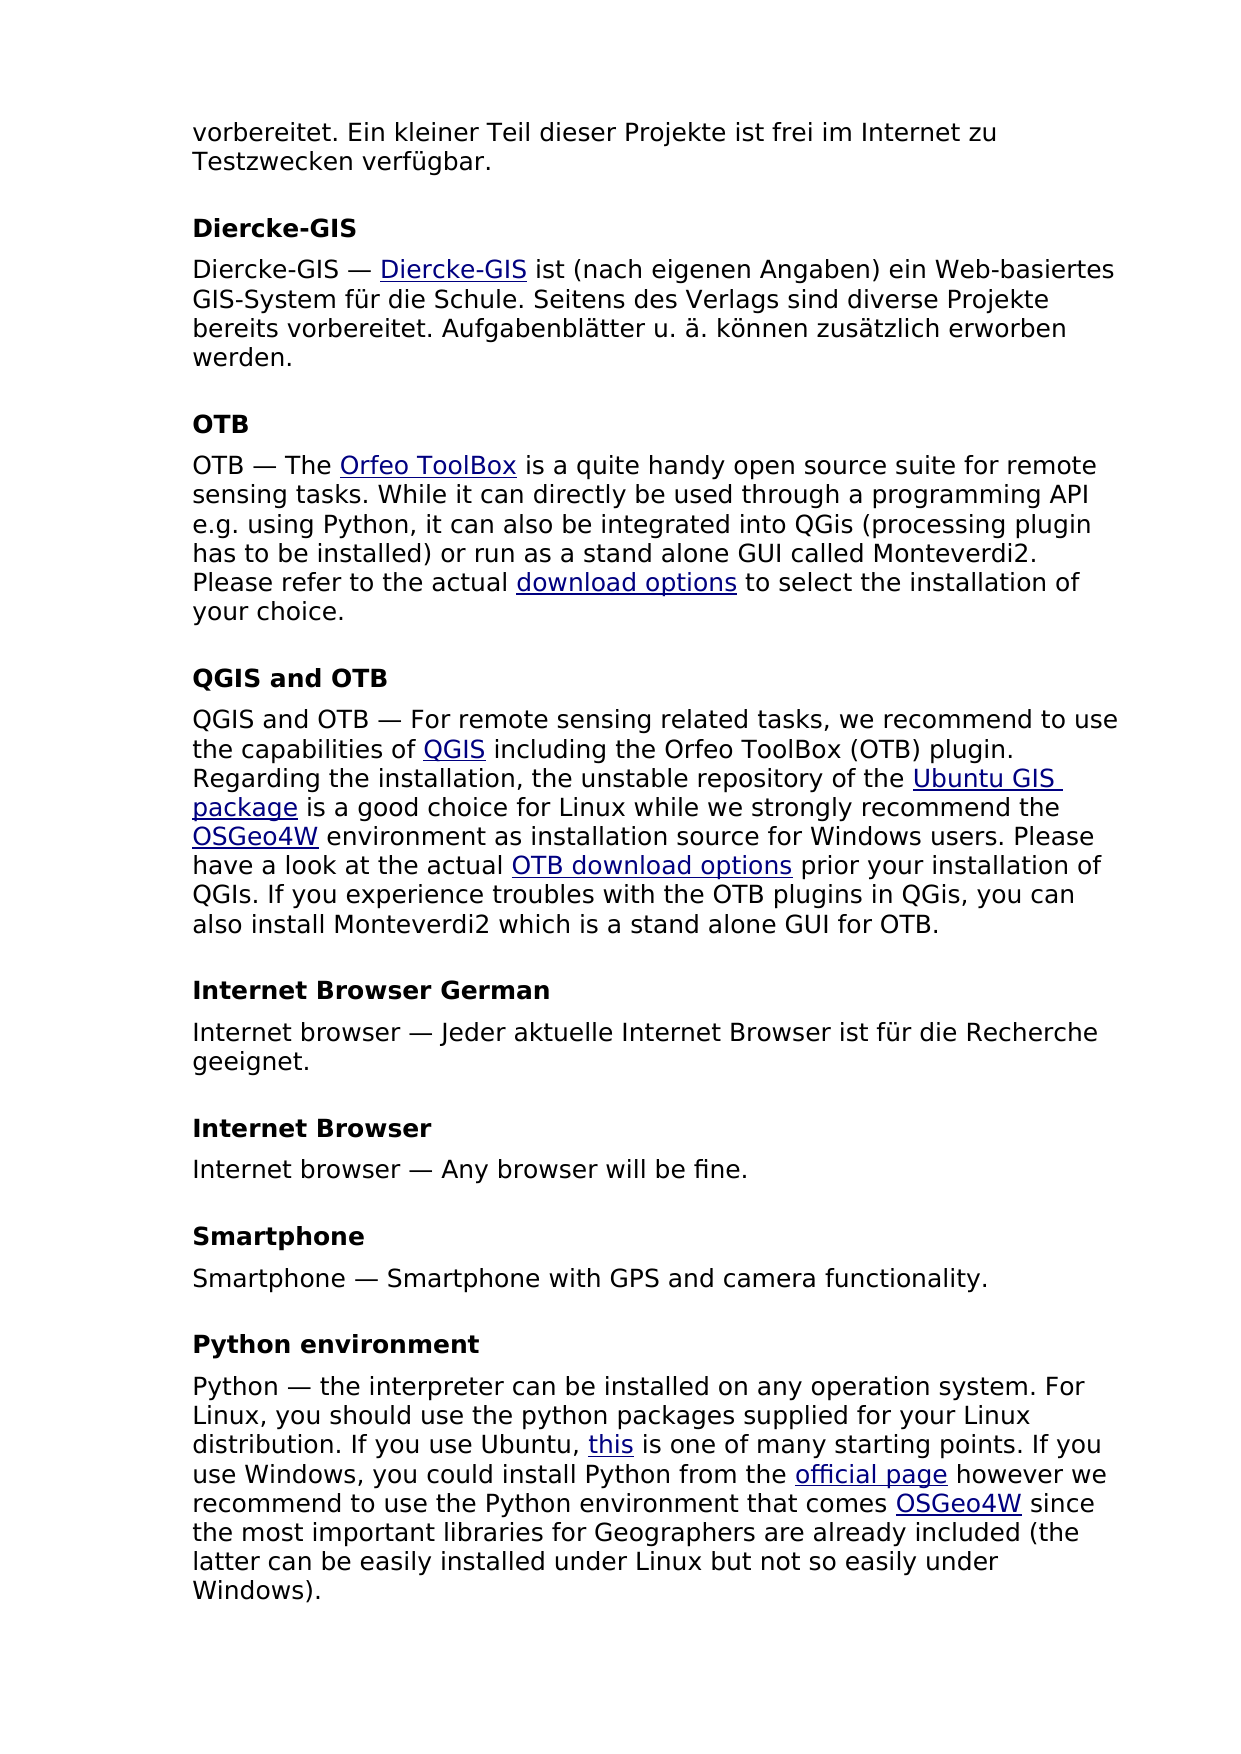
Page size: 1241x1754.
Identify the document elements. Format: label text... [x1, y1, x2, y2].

subtitle Diercke-GIS [177, 214, 1122, 243]
subtitle Internet Browser German [177, 976, 1122, 1006]
subtitle Python environment [177, 1331, 1122, 1360]
subtitle OTB [177, 410, 1122, 439]
list OTB — The Orfeo ToolBox is a quite handy open source suite for remote sensing tasks. While it can directly be used through a programming API e.g. using Python, it can also be integrated into QGis (processing plugin has to be installed) or run as a stand alone GUI called Monteverdi2. Please refer to the actual download options to select the installation of your choice. [177, 451, 1122, 626]
list Smartphone — Smartphone with GPS and camera functionality. [177, 1264, 1122, 1293]
list Internet browser — Any browser will be fine. [177, 1156, 1122, 1185]
list Diercke-GIS — Diercke-GIS ist (nach eigenen Angaben) ein Web-basiertes GIS-System für die Schule. Seitens des Verlags sind diverse Projekte bereits vorbereitet. Aufgabenblätter u. ä. können zusätzlich erworben werden. [177, 256, 1122, 372]
list vorbereitet. Ein kleiner Teil dieser Projekte ist frei im Internet zu Testzwecken verfügbar. [177, 118, 1122, 176]
list Internet browser — Jeder aktuelle Internet Browser ist für die Recherche geeignet. [177, 1018, 1122, 1076]
list Python — the interpreter can be installed on any operation system. For Linux, you should use the python packages supplied for your Linux distribution. If you use Ubuntu, this is one of many starting points. If you use Windows, you could install Python from the official page however we recommend to use the Python environment that comes OSGeo4W since the most important libraries for Geographers are already included (the latter can be easily installed under Linux but not so easily under Windows). [177, 1372, 1122, 1606]
subtitle Smartphone [177, 1222, 1122, 1251]
subtitle Internet Browser [177, 1114, 1122, 1143]
subtitle QGIS and OTB [177, 664, 1122, 693]
list QGIS and OTB — For remote sensing related tasks, we recommend to use the capabilities of QGIS including the Orfeo ToolBox (OTB) plugin. Regarding the installation, the unstable repository of the Ubuntu GIS package is a good choice for Linux while we strongly recommend the OSGeo4W environment as installation source for Windows users. Please have a look at the actual OTB download options prior your installation of QGIs. If you experience troubles with the OTB plugins in QGis, you can also install Monteverdi2 which is a stand alone GUI for OTB. [177, 706, 1122, 939]
